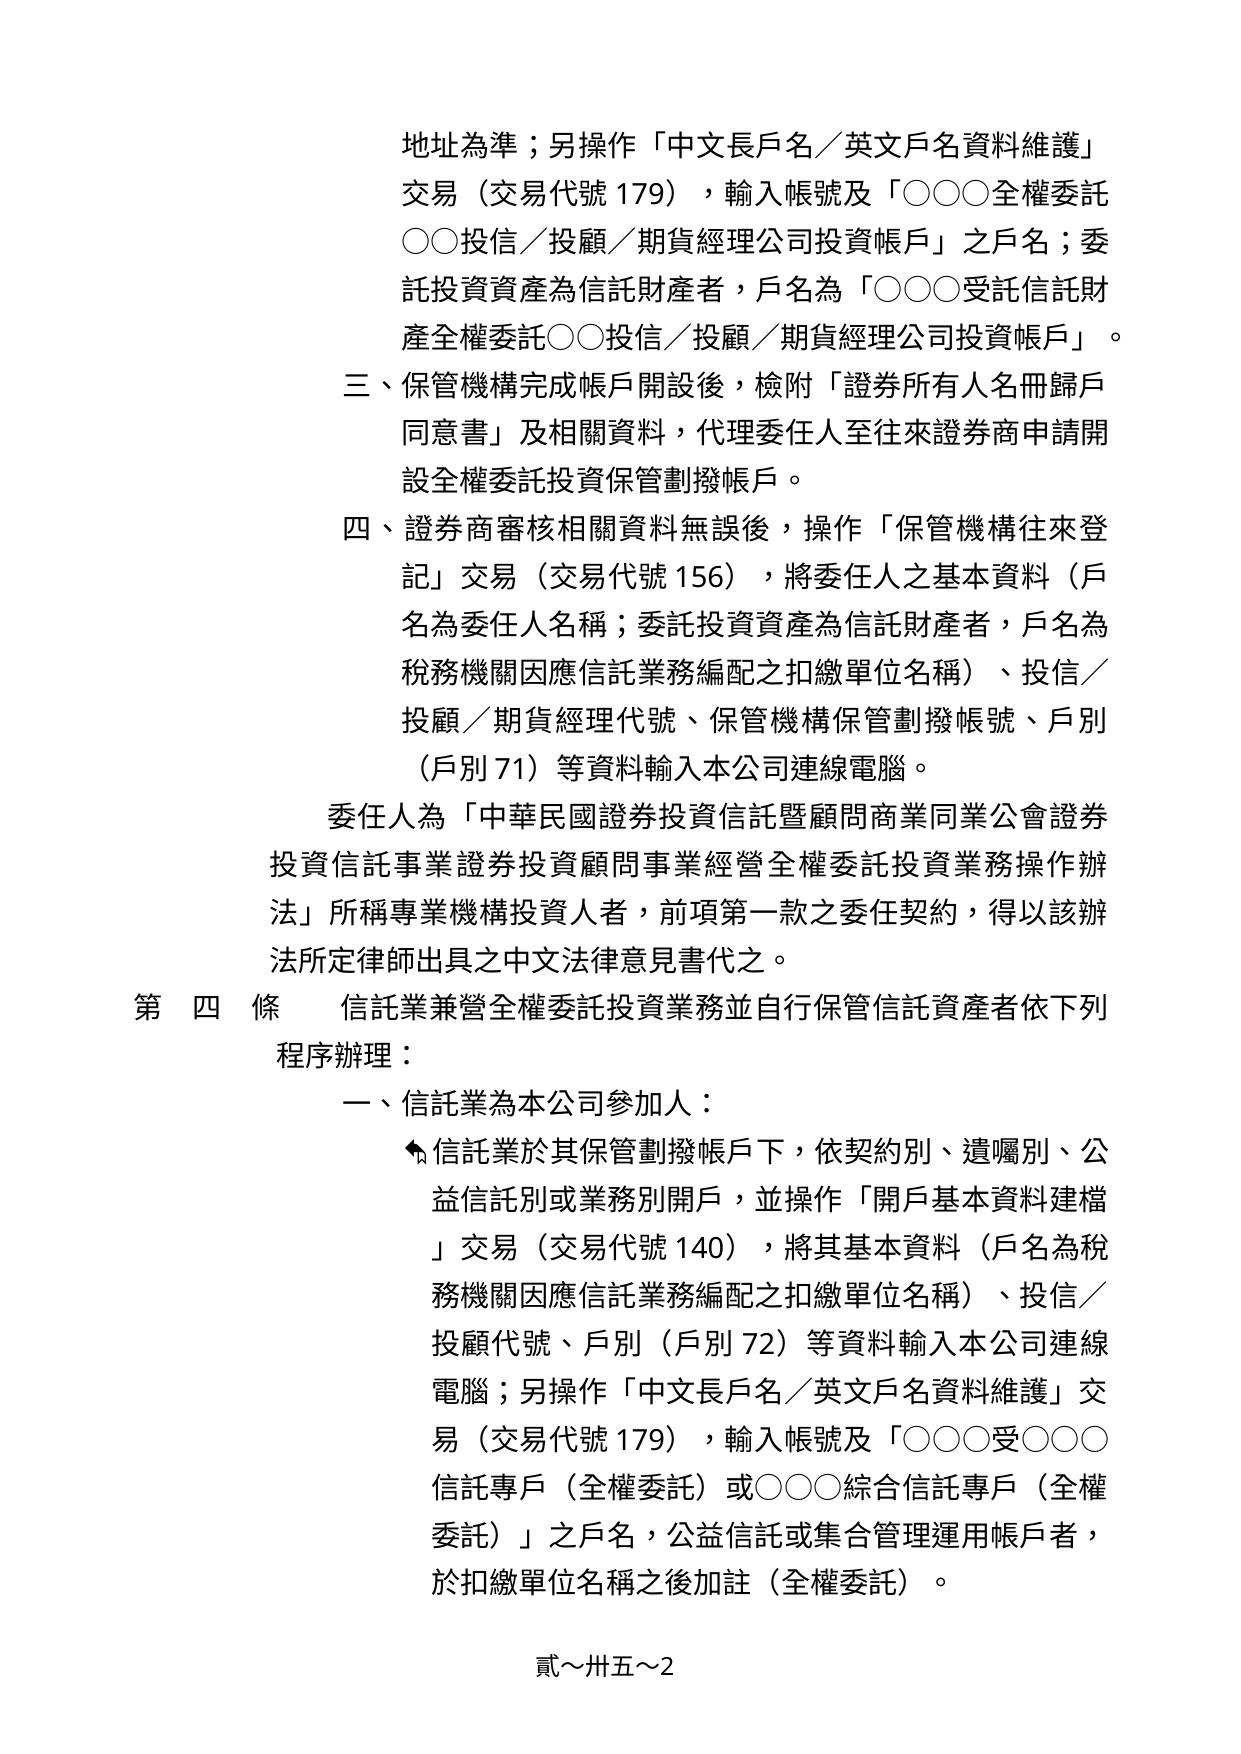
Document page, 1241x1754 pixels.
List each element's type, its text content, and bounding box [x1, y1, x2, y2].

text 四、證券商審核相關資料無誤後，操作「保管機構往來登記」交易（交易代號156），將委任人之基本資料（戶名為委任人名稱；委託投資資產為信託財產者，戶名為稅務機關因應信託業務編配之扣繳單位名稱）、投信／投顧／期貨經理代號、保管機構保管劃撥帳號、戶別（戶別71）等資料輸入本公司連線電腦。 [342, 501, 1110, 789]
text 三、保管機構完成帳戶開設後，檢附「證券所有人名冊歸戶同意書」及相關資料，代理委任人至往來證券商申請開設全權委託投資保管劃撥帳戶。 [342, 358, 1110, 501]
text 二、保管機構審核相關資料無誤後，操作「開戶基本資料建檔」交易（交易代號140），將委任人基本資料（戶名為委任人名稱；委託投資資產為信託財產者，戶名為稅務機關因應信託業務編配之扣繳單位名稱）、投信／投顧／期貨經理代號、戶別（本國個人戶別70、本國法人戶別72、外國個人戶別73、外國法人戶別74）等資料輸入本公司連線電腦，但通訊地址以保管機構之通訊地址為準；另操作「中文長戶名／英文戶名資料維護」交易（交易代號179），輸入帳號及「○○○全權委託○○投信／投顧／期貨經理公司投資帳戶」之戶名；委託投資資產為信託財產者，戶名為「○○○受託信託財產全權委託○○投信／投顧／期貨經理公司投資帳戶」。 [342, 118, 1110, 358]
text 委任人為「中華民國證券投資信託暨顧問商業同業公會證券投資信託事業證券投資顧問事業經營全權委託投資業務操作辦法」所稱專業機構投資人者，前項第一款之委任契約，得以該辦法所定律師出具之中文法律意見書代之。 [269, 789, 1110, 981]
text 一、信託業為本公司參加人： [342, 1076, 1110, 1124]
text 第 四 條 信託業兼營全權委託投資業務並自行保管信託資產者依下列程序辦理： [133, 981, 1110, 1076]
text 信託業於其保管劃撥帳戶下，依契約別、遺囑別、公益信託別或業務別開戶，並操作「開戶基本資料建檔」交易（交易代號140），將其基本資料（戶名為稅務機關因應信託業務編配之扣繳單位名稱）、投信／投顧代號、戶別（戶別72）等資料輸入本公司連線電腦；另操作「中文長戶名／英文戶名資料維護」交易（交易代號179），輸入帳號及「○○○受○○○信託專戶（全權委託）或○○○綜合信託專戶（全權委託）」之戶名，公益信託或集合管理運用帳戶者，於扣繳單位名稱之後加註（全權委託）。 [402, 1124, 1110, 1603]
